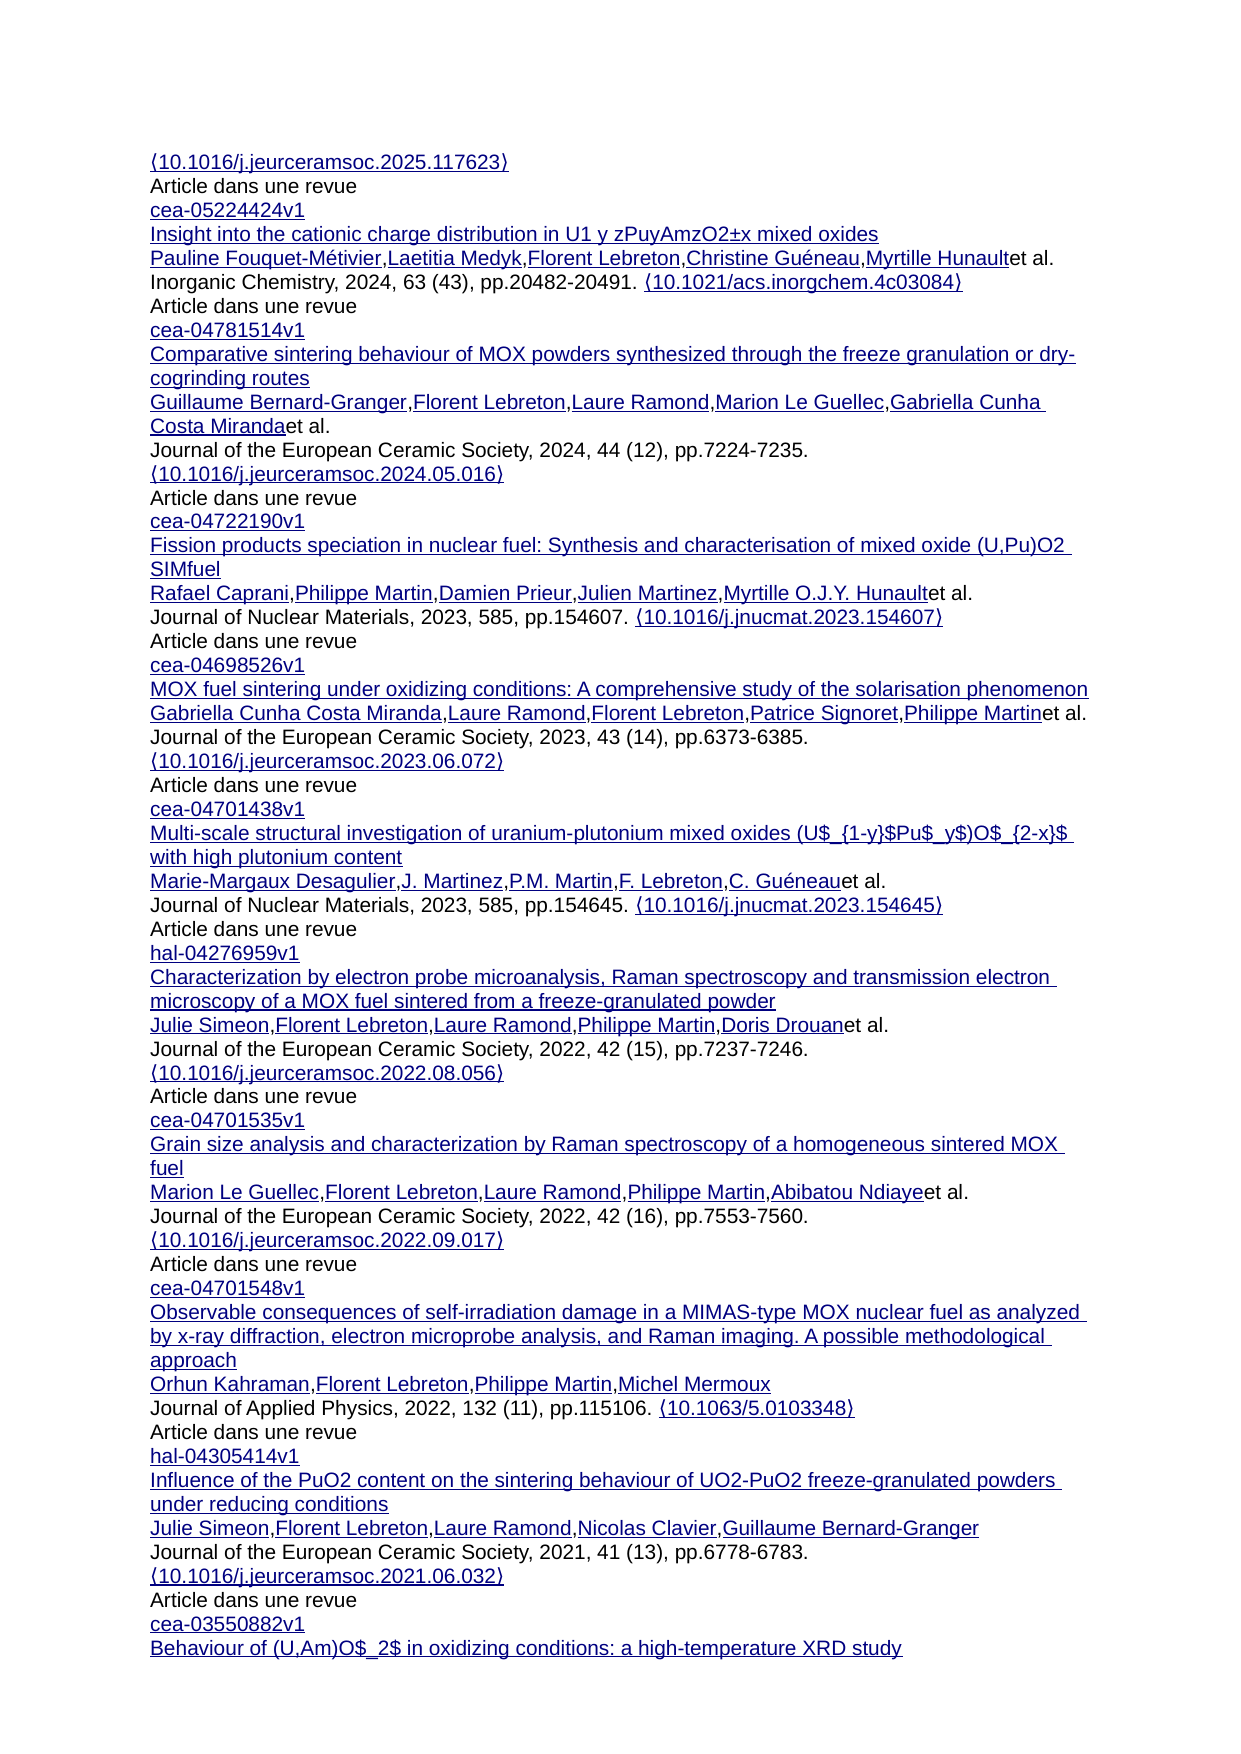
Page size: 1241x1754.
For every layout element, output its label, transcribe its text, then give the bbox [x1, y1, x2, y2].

table_cell Fission products speciation in nuclear fuel: Synthesis and characterisation of mixed oxide (U,Pu)O2 SIMfuel Rafael Caprani,Philippe Martin,Damien Prieur,Julien Martinez,Myrtille O.J.Y. Hunaultet al. Journal of Nuclear Materials, 2023, 585, pp.154607. ⟨10.1016/j.jnucmat.2023.154607⟩ Article dans une revue cea-04698526v1 [150, 533, 1090, 677]
table_cell Insight into the cationic charge distribution in U1 y zPuyAmzO2±x mixed oxides Pauline Fouquet-Métivier,Laetitia Medyk,Florent Lebreton,Christine Guéneau,Myrtille Hunaultet al. Inorganic Chemistry, 2024, 63 (43), pp.20482-20491. ⟨10.1021/acs.inorgchem.4c03084⟩ Article dans une revue cea-04781514v1 [150, 222, 1090, 342]
table_cell Influence of the PuO2 content on the sintering behaviour of UO2-PuO2 freeze-granulated powders under reducing conditions Julie Simeon,Florent Lebreton,Laure Ramond,Nicolas Clavier,Guillaume Bernard-Granger Journal of the European Ceramic Society, 2021, 41 (13), pp.6778-6783. ⟨10.1016/j.jeurceramsoc.2021.06.032⟩ Article dans une revue cea-03550882v1 [150, 1468, 1090, 1635]
table_cell Observable consequences of self-irradiation damage in a MIMAS-type MOX nuclear fuel as analyzed by x-ray diffraction, electron microprobe analysis, and Raman imaging. A possible methodological approach Orhun Kahraman,Florent Lebreton,Philippe Martin,Michel Mermoux Journal of Applied Physics, 2022, 132 (11), pp.115106. ⟨10.1063/5.0103348⟩ Article dans une revue hal-04305414v1 [150, 1300, 1090, 1468]
table_cell ⟨10.1016/j.jeurceramsoc.2025.117623⟩ Article dans une revue cea-05224424v1 [150, 150, 1090, 222]
table_cell Comparative sintering behaviour of MOX powders synthesized through the freeze granulation or dry-cogrinding routes Guillaume Bernard-Granger,Florent Lebreton,Laure Ramond,Marion Le Guellec,Gabriella Cunha Costa Mirandaet al. Journal of the European Ceramic Society, 2024, 44 (12), pp.7224-7235. ⟨10.1016/j.jeurceramsoc.2024.05.016⟩ Article dans une revue cea-04722190v1 [150, 342, 1090, 533]
table_cell MOX fuel sintering under oxidizing conditions: A comprehensive study of the solarisation phenomenon Gabriella Cunha Costa Miranda,Laure Ramond,Florent Lebreton,Patrice Signoret,Philippe Martinet al. Journal of the European Ceramic Society, 2023, 43 (14), pp.6373-6385. ⟨10.1016/j.jeurceramsoc.2023.06.072⟩ Article dans une revue cea-04701438v1 [150, 677, 1090, 821]
table_cell Characterization by electron probe microanalysis, Raman spectroscopy and transmission electron microscopy of a MOX fuel sintered from a freeze-granulated powder Julie Simeon,Florent Lebreton,Laure Ramond,Philippe Martin,Doris Drouanet al. Journal of the European Ceramic Society, 2022, 42 (15), pp.7237-7246. ⟨10.1016/j.jeurceramsoc.2022.08.056⟩ Article dans une revue cea-04701535v1 [150, 965, 1090, 1132]
table_cell Grain size analysis and characterization by Raman spectroscopy of a homogeneous sintered MOX fuel Marion Le Guellec,Florent Lebreton,Laure Ramond,Philippe Martin,Abibatou Ndiayeet al. Journal of the European Ceramic Society, 2022, 42 (16), pp.7553-7560. ⟨10.1016/j.jeurceramsoc.2022.09.017⟩ Article dans une revue cea-04701548v1 [150, 1132, 1090, 1300]
table_cell Multi-scale structural investigation of uranium-plutonium mixed oxides (U$_{1-y}$Pu$_y$)O$_{2-x}$ with high plutonium content Marie-Margaux Desagulier,J. Martinez,P.M. Martin,F. Lebreton,C. Guéneauet al. Journal of Nuclear Materials, 2023, 585, pp.154645. ⟨10.1016/j.jnucmat.2023.154645⟩ Article dans une revue hal-04276959v1 [150, 821, 1090, 964]
table_cell Behaviour of (U,Am)O$_2$ in oxidizing conditions: a high-temperature XRD study [150, 1635, 1090, 1659]
